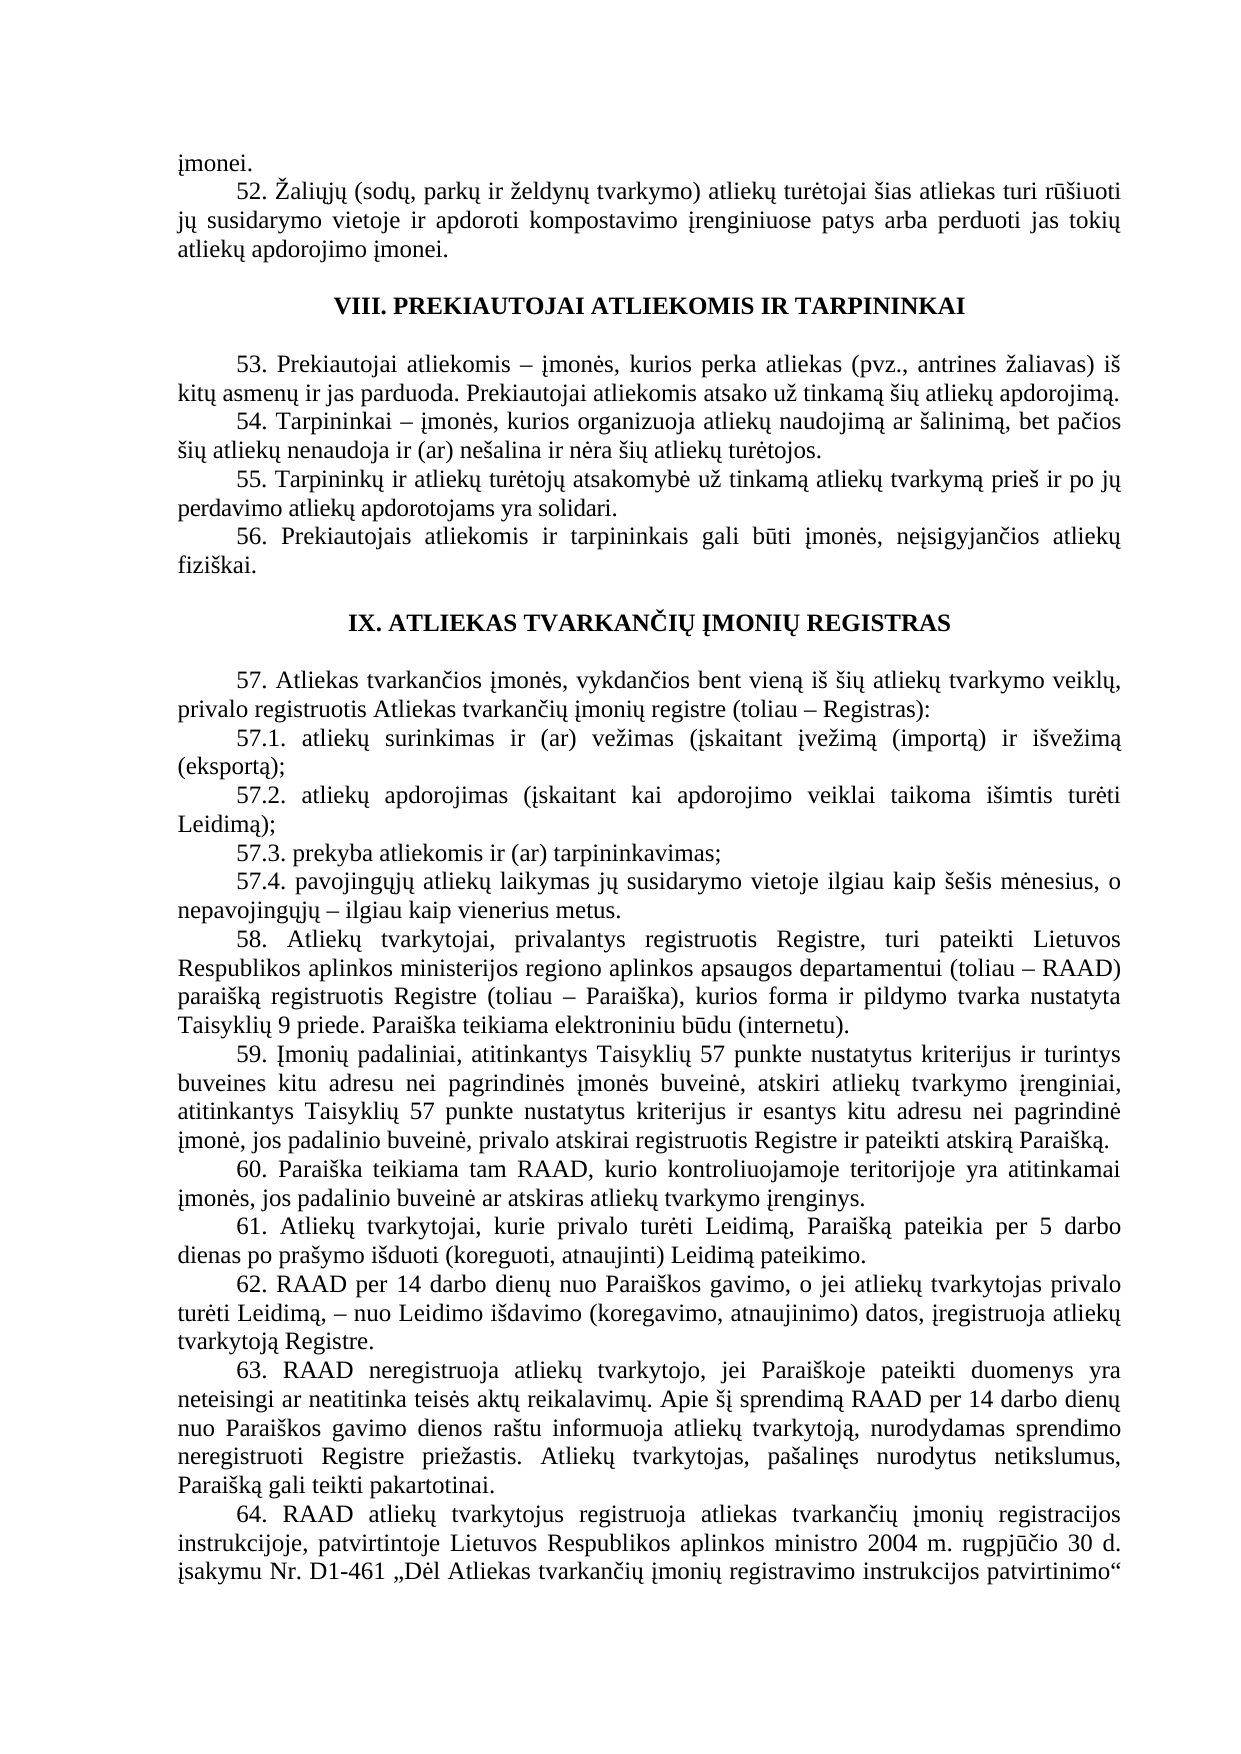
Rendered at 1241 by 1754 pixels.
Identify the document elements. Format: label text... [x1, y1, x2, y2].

text 56. Prekiautojais atliekomis ir tarpininkais gali būti įmonės, neįsigyjančios atliekų fiziškai. [177, 521, 1122, 579]
text 53. Prekiautojai atliekomis – įmonės, kurios perka atliekas (pvz., antrines žaliavas) iš kitų asmenų ir jas parduoda. Prekiautojai atliekomis atsako už tinkamą šių atliekų apdorojimą. [177, 349, 1122, 406]
text 57.1. atliekų surinkimas ir (ar) vežimas (įskaitant įvežimą (importą) ir išvežimą (eksportą); [177, 723, 1122, 780]
text 61. Atliekų tvarkytojai, kurie privalo turėti Leidimą, Paraišką pateikia per 5 darbo dienas po prašymo išduoti (koreguoti, atnaujinti) Leidimą pateikimo. [177, 1211, 1122, 1269]
text 52. Žaliųjų (sodų, parkų ir želdynų tvarkymo) atliekų turėtojai šias atliekas turi rūšiuoti jų susidarymo vietoje ir apdoroti kompostavimo įrenginiuose patys arba perduoti jas tokių atliekų apdorojimo įmonei. [177, 176, 1122, 263]
text 63. RAAD neregistruoja atliekų tvarkytojo, jei Paraiškoje pateikti duomenys yra neteisingi ar neatitinka teisės aktų reikalavimų. Apie šį sprendimą RAAD per 14 darbo dienų nuo Paraiškos gavimo dienos raštu informuoja atliekų tvarkytoją, nurodydamas sprendimo neregistruoti Registre priežastis. Atliekų tvarkytojas, pašalinęs nurodytus netikslumus, Paraišką gali teikti pakartotinai. [177, 1355, 1122, 1499]
text 60. Paraiška teikiama tam RAAD, kurio kontroliuojamoje teritorijoje yra atitinkamai įmonės, jos padalinio buveinė ar atskiras atliekų tvarkymo įrenginys. [177, 1154, 1122, 1211]
text įmonei. [177, 148, 1122, 176]
text 59. Įmonių padaliniai, atitinkantys Taisyklių 57 punkte nustatytus kriterijus ir turintys buveines kitu adresu nei pagrindinės įmonės buveinė, atskiri atliekų tvarkymo įrenginiai, atitinkantys Taisyklių 57 punkte nustatytus kriterijus ir esantys kitu adresu nei pagrindinė įmonė, jos padalinio buveinė, privalo atskirai registruotis Registre ir pateikti atskirą Paraišką. [177, 1039, 1122, 1154]
text 57. Atliekas tvarkančios įmonės, vykdančios bent vieną iš šių atliekų tvarkymo veiklų, privalo registruotis Atliekas tvarkančių įmonių registre (toliau – Registras): [177, 665, 1122, 723]
text 57.2. atliekų apdorojimas (įskaitant kai apdorojimo veiklai taikoma išimtis turėti Leidimą); [177, 780, 1122, 838]
text 57.3. prekyba atliekomis ir (ar) tarpininkavimas; [177, 838, 1122, 866]
text 64. RAAD atliekų tvarkytojus registruoja atliekas tvarkančių įmonių registracijos instrukcijoje, patvirtintoje Lietuvos Respublikos aplinkos ministro 2004 m. rugpjūčio 30 d. įsakymu Nr. D1-461 „Dėl Atliekas tvarkančių įmonių registravimo instrukcijos patvirtinimo“ [177, 1499, 1122, 1585]
text 58. Atliekų tvarkytojai, privalantys registruotis Registre, turi pateikti Lietuvos Respublikos aplinkos ministerijos regiono aplinkos apsaugos departamentui (toliau – RAAD) paraišką registruotis Registre (toliau – Paraiška), kurios forma ir pildymo tvarka nustatyta Taisyklių 9 priede. Paraiška teikiama elektroniniu būdu (internetu). [177, 924, 1122, 1039]
text IX. ATLIEKAS TVARKANČIŲ ĮMONIŲ REGISTRAS [177, 608, 1122, 636]
text 54. Tarpininkai – įmonės, kurios organizuoja atliekų naudojimą ar šalinimą, bet pačios šių atliekų nenaudoja ir (ar) nešalina ir nėra šių atliekų turėtojos. [177, 406, 1122, 464]
text 57.4. pavojingųjų atliekų laikymas jų susidarymo vietoje ilgiau kaip šešis mėnesius, o nepavojingųjų – ilgiau kaip vienerius metus. [177, 866, 1122, 924]
text 62. RAAD per 14 darbo dienų nuo Paraiškos gavimo, o jei atliekų tvarkytojas privalo turėti Leidimą, – nuo Leidimo išdavimo (koregavimo, atnaujinimo) datos, įregistruoja atliekų tvarkytoją Registre. [177, 1269, 1122, 1355]
text 55. Tarpininkų ir atliekų turėtojų atsakomybė už tinkamą atliekų tvarkymą prieš ir po jų perdavimo atliekų apdorotojams yra solidari. [177, 464, 1122, 521]
text VIII. Prekiautojai atliekomis ir tarpininkai [177, 291, 1122, 320]
